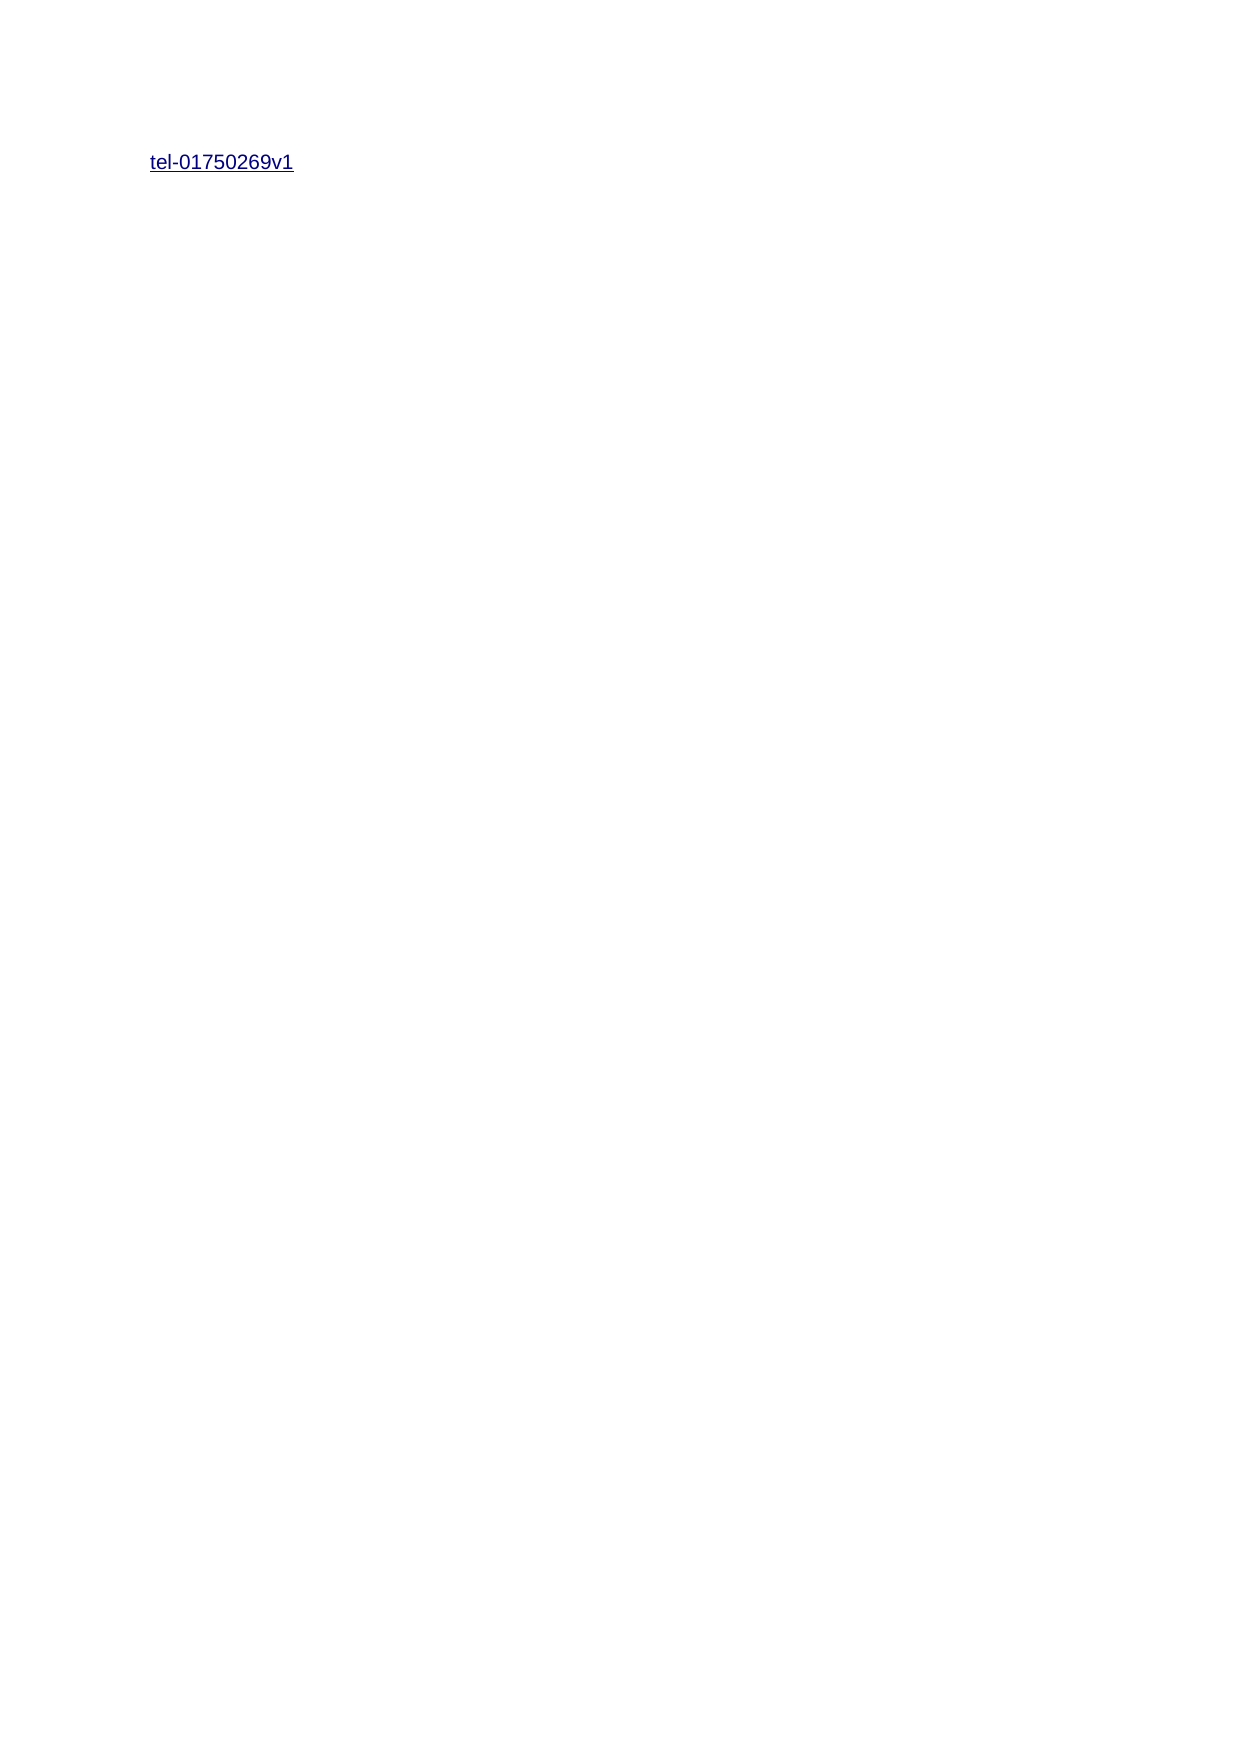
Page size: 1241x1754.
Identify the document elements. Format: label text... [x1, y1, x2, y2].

table_header tel-01750269v1 [150, 150, 1090, 174]
